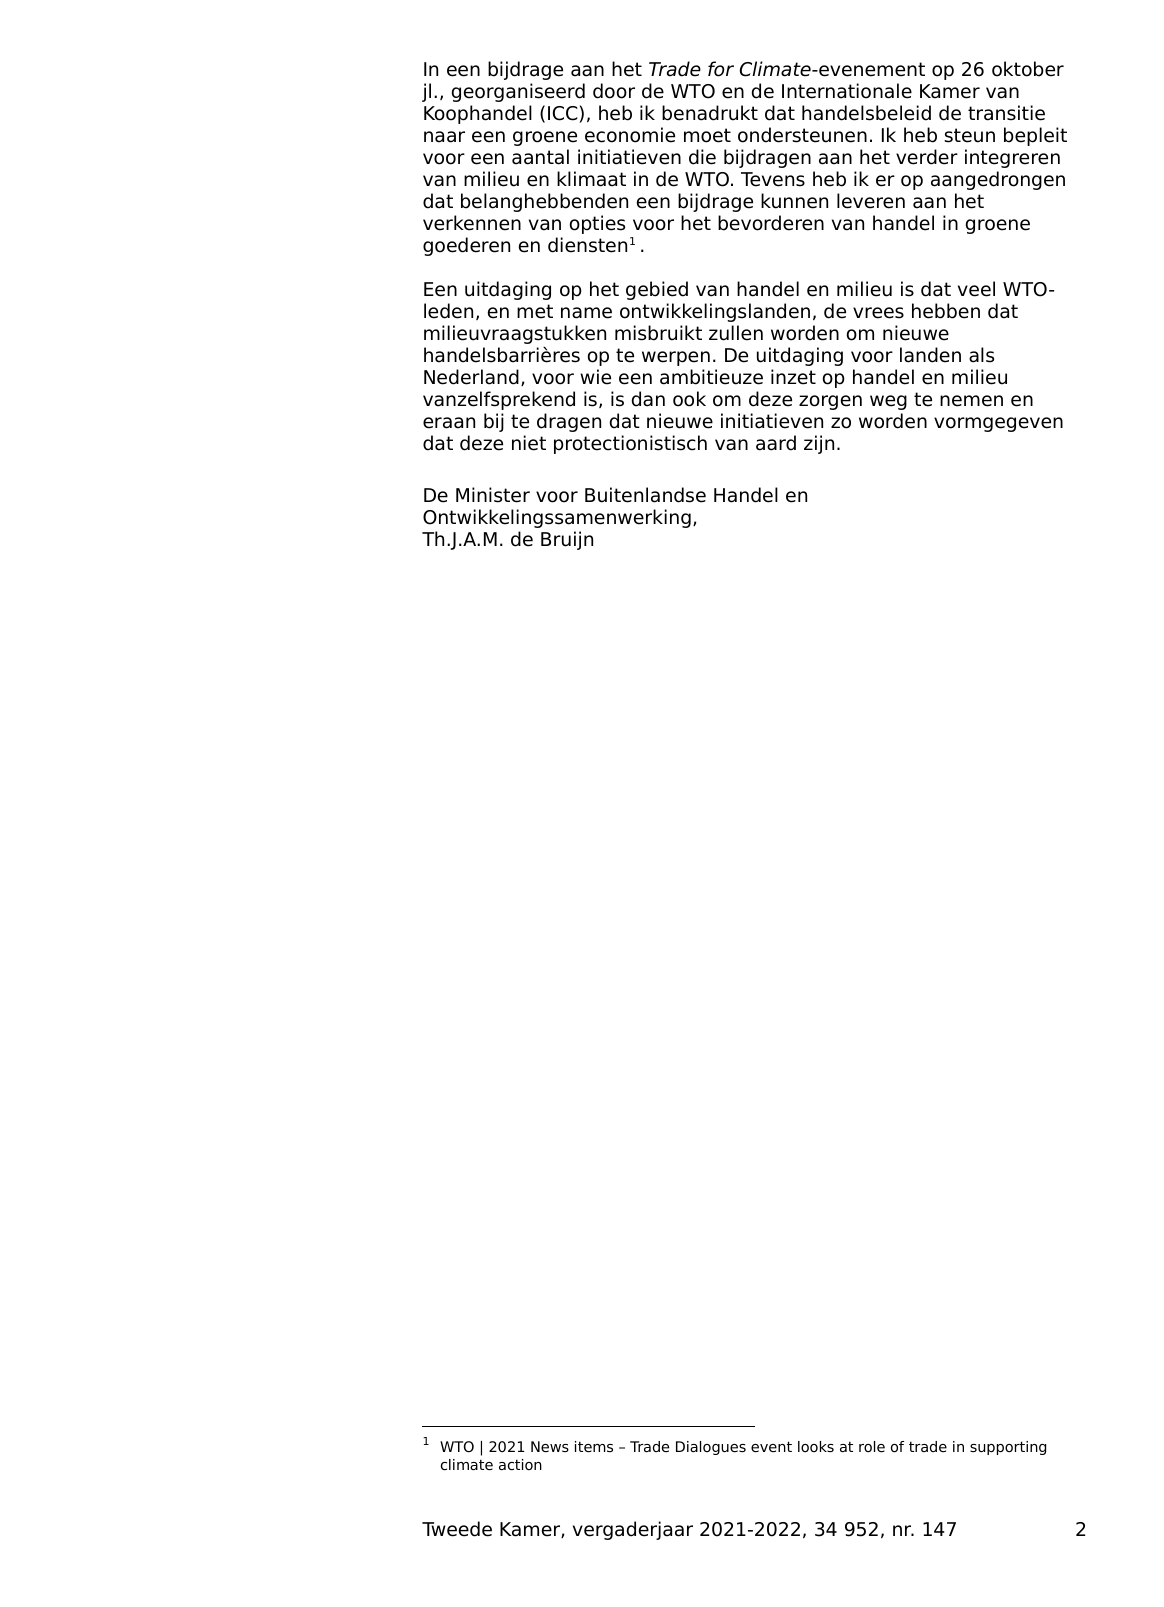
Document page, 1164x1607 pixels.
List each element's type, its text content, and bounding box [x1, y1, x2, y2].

text In een bijdrage aan het Trade for Climate-evenement op 26 oktober jl., georganiseerd door de WTO en de Internationale Kamer van Koophandel (ICC), heb ik benadrukt dat handelsbeleid de transitie naar een groene economie moet ondersteunen. Ik heb steun bepleit voor een aantal initiatieven die bijdragen aan het verder integreren van milieu en klimaat in de WTO. Tevens heb ik er op aangedrongen dat belanghebbenden een bijdrage kunnen leveren aan het verkennen van opties voor het bevorderen van handel in groene goederen en diensten. [422, 59, 1087, 257]
text De Minister voor Buitenlandse Handel en Ontwikkelingssamenwerking, Th.J.A.M. de Bruijn [422, 485, 1087, 551]
text Een uitdaging op het gebied van handel en milieu is dat veel WTO-leden, en met name ontwikkelingslanden, de vrees hebben dat milieuvraagstukken misbruikt zullen worden om nieuwe handelsbarrières op te werpen. De uitdaging voor landen als Nederland, voor wie een ambitieuze inzet op handel en milieu vanzelfsprekend is, is dan ook om deze zorgen weg te nemen en eraan bij te dragen dat nieuwe initiatieven zo worden vormgegeven dat deze niet protectionistisch van aard zijn. [422, 279, 1087, 455]
text WTO | 2021 News items – Trade Dialogues event looks at role of trade in supporting climate action [422, 1435, 1087, 1474]
